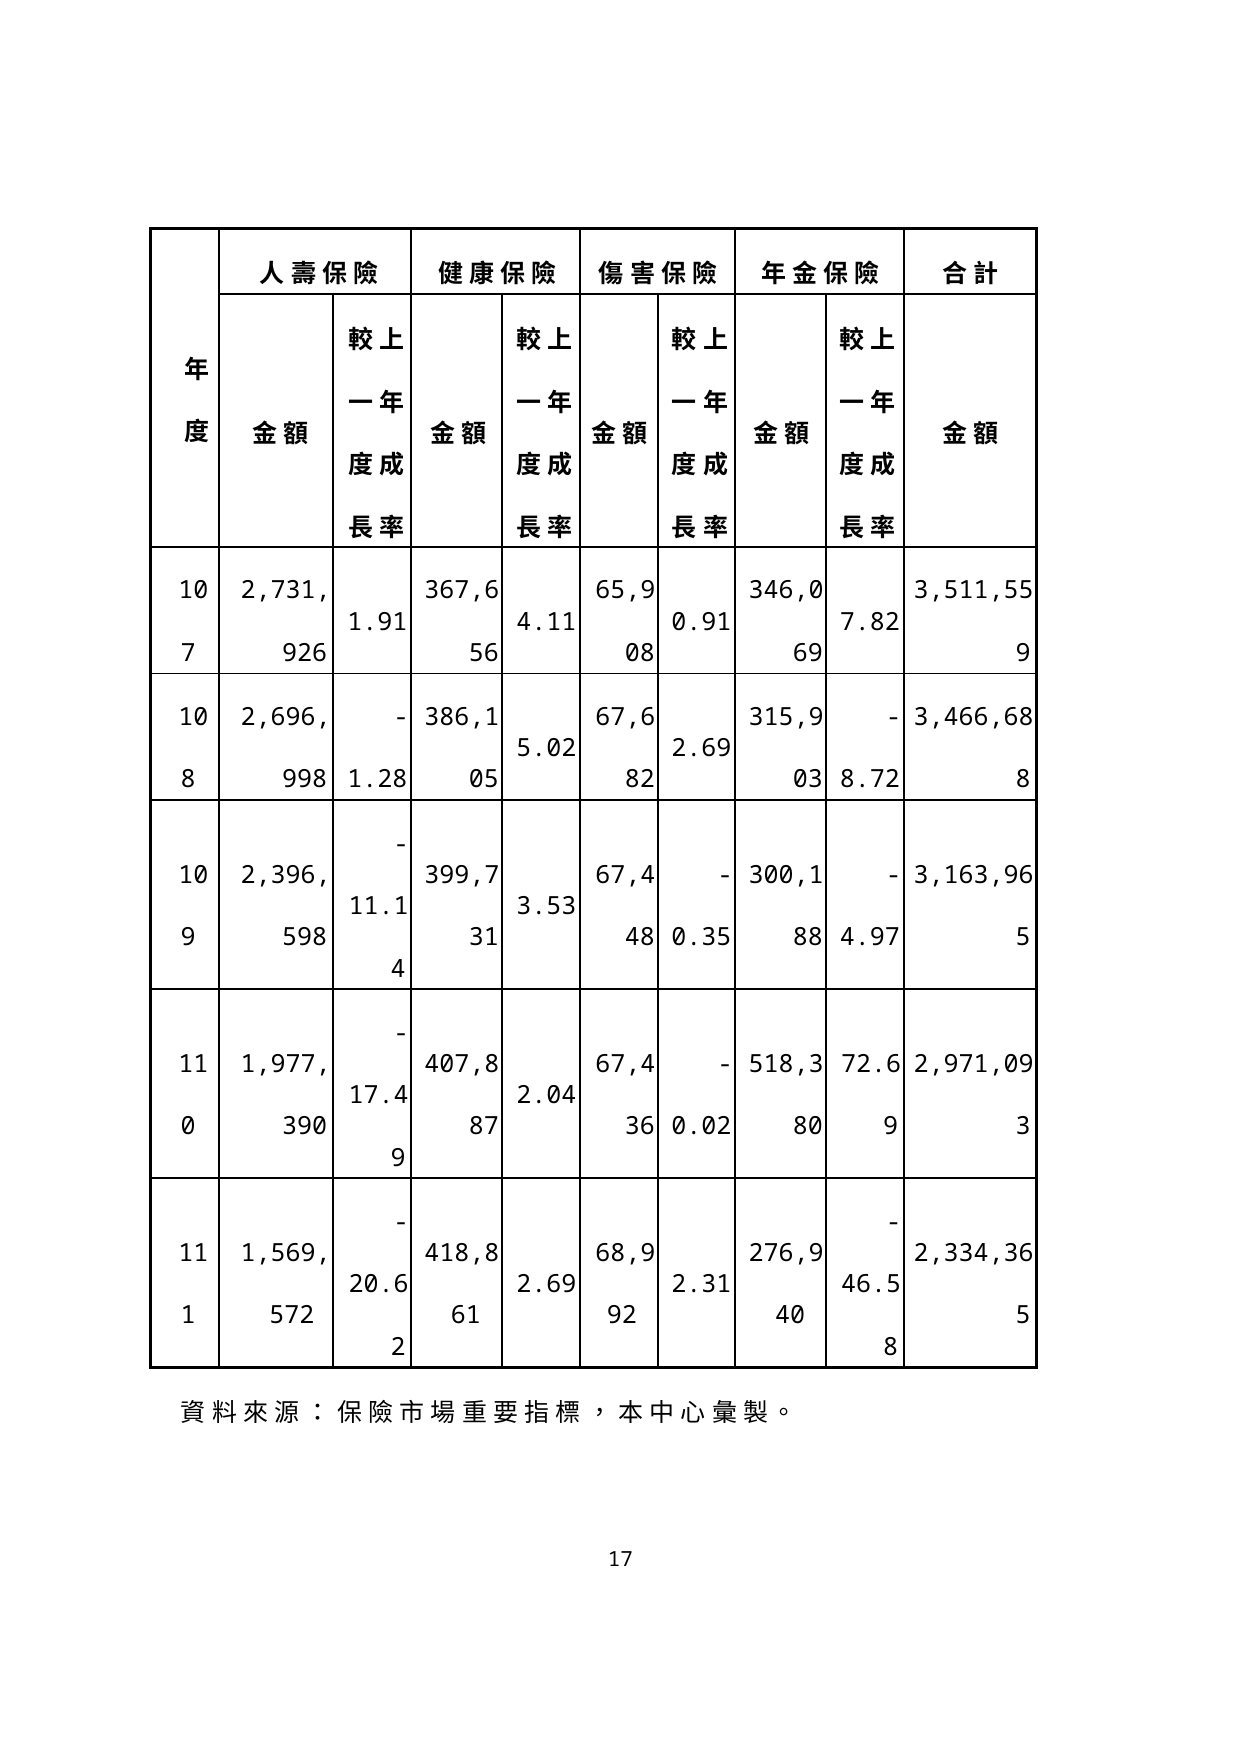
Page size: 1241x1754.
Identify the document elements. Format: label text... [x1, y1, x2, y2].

table_cell 315,903 [736, 674, 825, 799]
table_header 健康保險 [412, 230, 579, 293]
table_cell 107 [152, 548, 218, 672]
table_cell -0.35 [659, 801, 734, 988]
table_cell 4.11 [503, 548, 579, 672]
table_cell 68,992 [581, 1179, 657, 1366]
table_cell 2.31 [659, 1179, 734, 1366]
table_header 傷害保險 [581, 230, 734, 293]
table_cell 1.91 [334, 548, 410, 672]
table_cell 399,731 [412, 801, 501, 988]
table_cell 109 [152, 801, 218, 988]
table_cell -17.49 [334, 990, 410, 1177]
table_cell 67,436 [581, 990, 657, 1177]
table_cell 65,908 [581, 548, 657, 672]
table_cell -46.58 [827, 1179, 903, 1366]
table_cell 較上一年度成長率 [659, 295, 734, 546]
table_cell 346,069 [736, 548, 825, 672]
table_cell 2,696,998 [220, 674, 332, 799]
table_cell 2,971,093 [905, 990, 1035, 1177]
table_cell -4.97 [827, 801, 903, 988]
table_cell 418,861 [412, 1179, 501, 1366]
table_cell 5.02 [503, 674, 579, 799]
table_cell 110 [152, 990, 218, 1177]
table_cell 386,105 [412, 674, 501, 799]
table_cell -20.62 [334, 1179, 410, 1366]
table_cell 72.69 [827, 990, 903, 1177]
table_header 年金保險 [736, 230, 903, 293]
table_cell 407,887 [412, 990, 501, 1177]
table_header 年度 [152, 230, 218, 546]
table_cell 0.91 [659, 548, 734, 672]
table_cell 1,569,572 [220, 1179, 332, 1366]
table_cell 276,940 [736, 1179, 825, 1366]
table_cell 3.53 [503, 801, 579, 988]
table_cell 2,396,598 [220, 801, 332, 988]
table_cell 367,656 [412, 548, 501, 672]
table_cell 518,380 [736, 990, 825, 1177]
table_cell 較上一年度成長率 [827, 295, 903, 546]
table_cell 1,977,390 [220, 990, 332, 1177]
table_cell 3,163,965 [905, 801, 1035, 988]
table_cell -1.28 [334, 674, 410, 799]
table_cell 67,448 [581, 801, 657, 988]
table_cell -8.72 [827, 674, 903, 799]
table_cell 2,334,365 [905, 1179, 1035, 1366]
table_cell 300,188 [736, 801, 825, 988]
table_cell 較上一年度成長率 [503, 295, 579, 546]
table_cell 3,466,688 [905, 674, 1035, 799]
table_cell 111 [152, 1179, 218, 1366]
table_cell 金額 [220, 295, 332, 546]
table_cell 3,511,559 [905, 548, 1035, 672]
table_header 人壽保險 [220, 230, 410, 293]
table_cell 108 [152, 674, 218, 799]
table_cell 2.04 [503, 990, 579, 1177]
table_cell 2.69 [659, 674, 734, 799]
table_cell 金額 [905, 295, 1035, 546]
table_cell 7.82 [827, 548, 903, 672]
table_cell 2.69 [503, 1179, 579, 1366]
table_cell 較上一年度成長率 [334, 295, 410, 546]
table_cell -0.02 [659, 990, 734, 1177]
table_header 合計 [905, 230, 1035, 293]
table_cell 金額 [736, 295, 825, 546]
table_cell -11.14 [334, 801, 410, 988]
table_cell 67,682 [581, 674, 657, 799]
table_cell 金額 [412, 295, 501, 546]
table_cell 金額 [581, 295, 657, 546]
table_cell 2,731,926 [220, 548, 332, 672]
text 資料來源：保險市場重要指標，本中心彙製。 [148, 1369, 1063, 1432]
